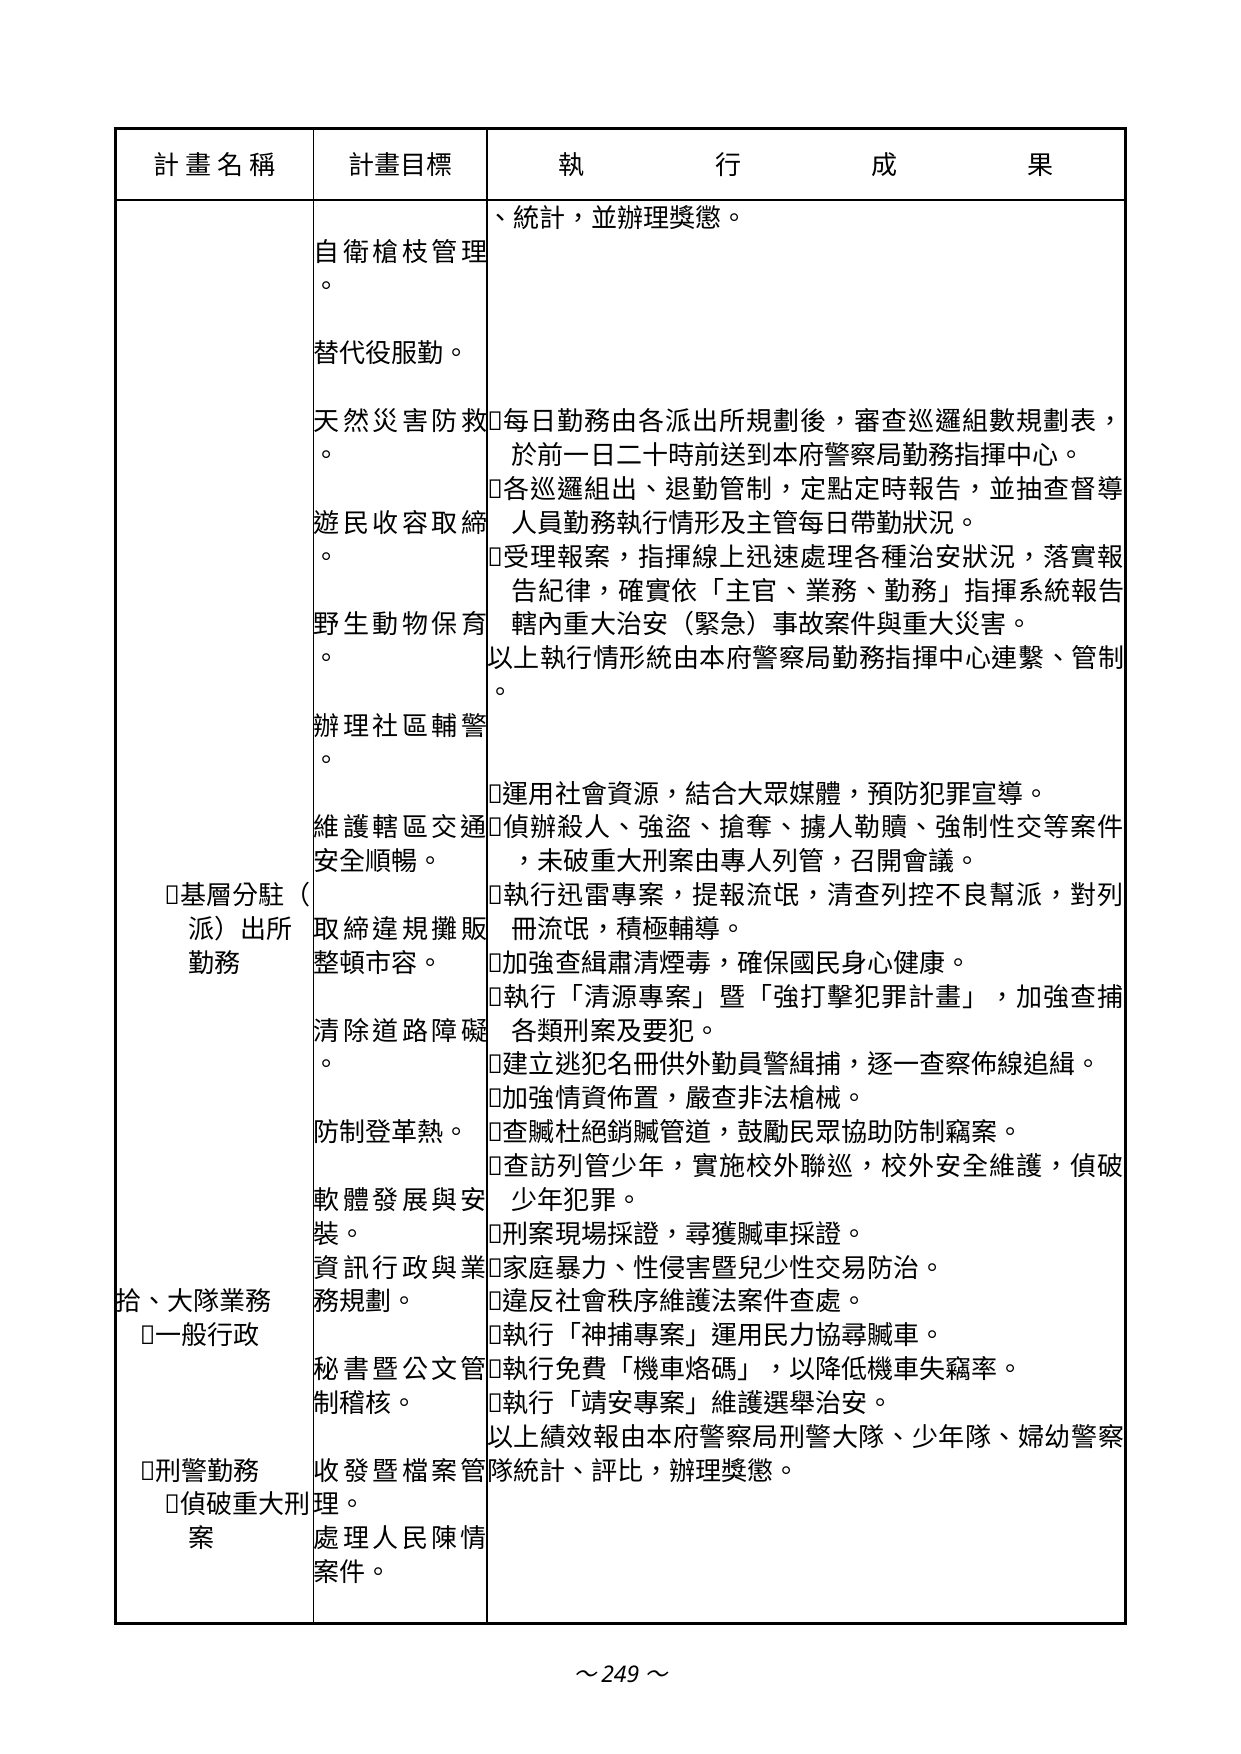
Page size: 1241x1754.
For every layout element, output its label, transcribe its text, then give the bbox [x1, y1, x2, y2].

table_header 計 畫 名 稱 [117, 130, 313, 199]
table_cell 自衛槍枝管理。 替代役服勤。 天然災害防救。 遊民收容取締。 野生動物保育。 辦理社區輔警。 維護轄區交通安全順暢。 取締違規攤販整頓市容。 清除道路障礙。 防制登革熱。 軟體發展與安裝。 資訊行政與業務規劃。 秘書暨公文管制稽核。 收發暨檔案管理。 處理人民陳情案件。 [314, 201, 486, 1622]
table_header 執 行 成 果 [488, 130, 1124, 199]
table_cell 、統計，並辦理獎懲。 每日勤務由各派出所規劃後，審查巡邏組數規劃表，於前一日二十時前送到本府警察局勤務指揮中心。 各巡邏組出、退勤管制，定點定時報告，並抽查督導人員勤務執行情形及主管每日帶勤狀況。 受理報案，指揮線上迅速處理各種治安狀況，落實報告紀律，確實依「主官、業務、勤務」指揮系統報告轄內重大治安（緊急）事故案件與重大災害。 以上執行情形統由本府警察局勤務指揮中心連繫、管制。 運用社會資源，結合大眾媒體，預防犯罪宣導。 偵辦殺人、強盜、搶奪、擄人勒贖、強制性交等案件，未破重大刑案由專人列管，召開會議。 執行迅雷專案，提報流氓，清查列控不良幫派，對列冊流氓，積極輔導。 加強查緝肅清煙毒，確保國民身心健康。 執行「清源專案」暨「強打擊犯罪計畫」，加強查捕各類刑案及要犯。 建立逃犯名冊供外勤員警緝捕，逐一查察佈線追緝。 加強情資佈置，嚴查非法槍械。 查贓杜絕銷贓管道，鼓勵民眾協助防制竊案。 查訪列管少年，實施校外聯巡，校外安全維護，偵破少年犯罪。 刑案現場採證，尋獲贓車採證。 家庭暴力、性侵害暨兒少性交易防治。 違反社會秩序維護法案件查處。 執行「神捕專案」運用民力協尋贓車。 執行免費「機車烙碼」，以降低機車失竊率。 執行「靖安專案」維護選舉治安。 以上績效報由本府警察局刑警大隊、少年隊、婦幼警察隊統計、評比，辦理獎懲。 [488, 201, 1124, 1622]
table_cell 基層分駐（派）出所勤務 拾、大隊業務 一般行政 刑警勤務 偵破重大刑案 [117, 201, 313, 1622]
table_header 計畫目標 [314, 130, 486, 199]
